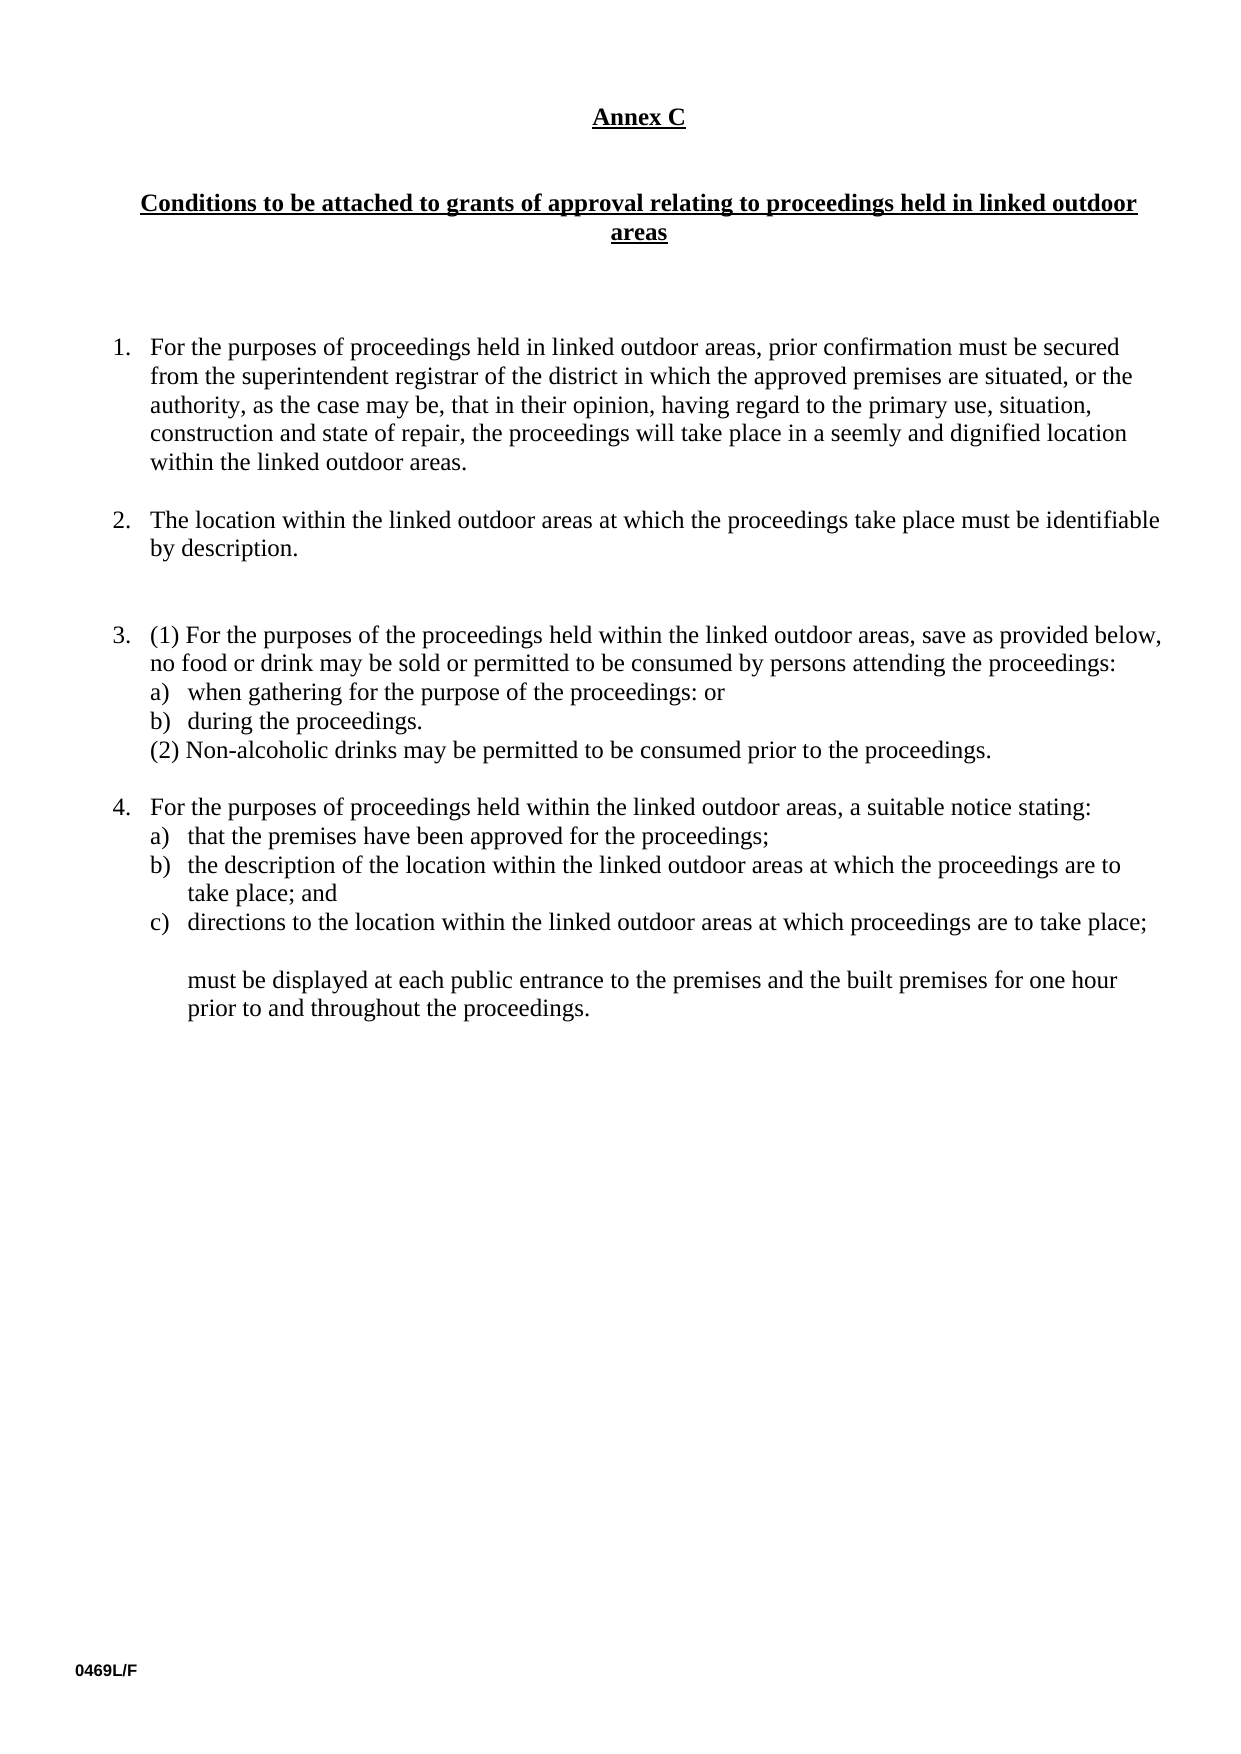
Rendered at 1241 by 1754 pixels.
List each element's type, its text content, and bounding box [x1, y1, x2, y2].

list the description of the location within the linked outdoor areas at which the proceedings are to take place; and [150, 850, 1165, 907]
list that the premises have been approved for the proceedings; [150, 821, 1165, 850]
text Conditions to be attached to grants of approval relating to proceedings held in linked outdoor areas [112, 188, 1165, 246]
list The location within the linked outdoor areas at which the proceedings take place must be identifiable by description. [112, 505, 1165, 562]
text (2) Non-alcoholic drinks may be permitted to be consumed prior to the proceedings. [150, 735, 1165, 763]
text must be displayed at each public entrance to the premises and the built premises for one hour prior to and throughout the proceedings. [187, 965, 1165, 1022]
text Annex C [112, 102, 1165, 131]
list directions to the location within the linked outdoor areas at which proceedings are to take place; [150, 907, 1165, 936]
list during the proceedings. [150, 706, 1165, 735]
list For the purposes of proceedings held within the linked outdoor areas, a suitable notice stating: [112, 792, 1165, 821]
list (1) For the purposes of the proceedings held within the linked outdoor areas, save as provided below, no food or drink may be sold or permitted to be consumed by persons attending the proceedings: [112, 620, 1165, 677]
list For the purposes of proceedings held in linked outdoor areas, prior confirmation must be secured from the superintendent registrar of the district in which the approved premises are situated, or the authority, as the case may be, that in their opinion, having regard to the primary use, situation, construction and state of repair, the proceedings will take place in a seemly and dignified location within the linked outdoor areas. [112, 332, 1165, 476]
list when gathering for the purpose of the proceedings: or [150, 677, 1165, 706]
